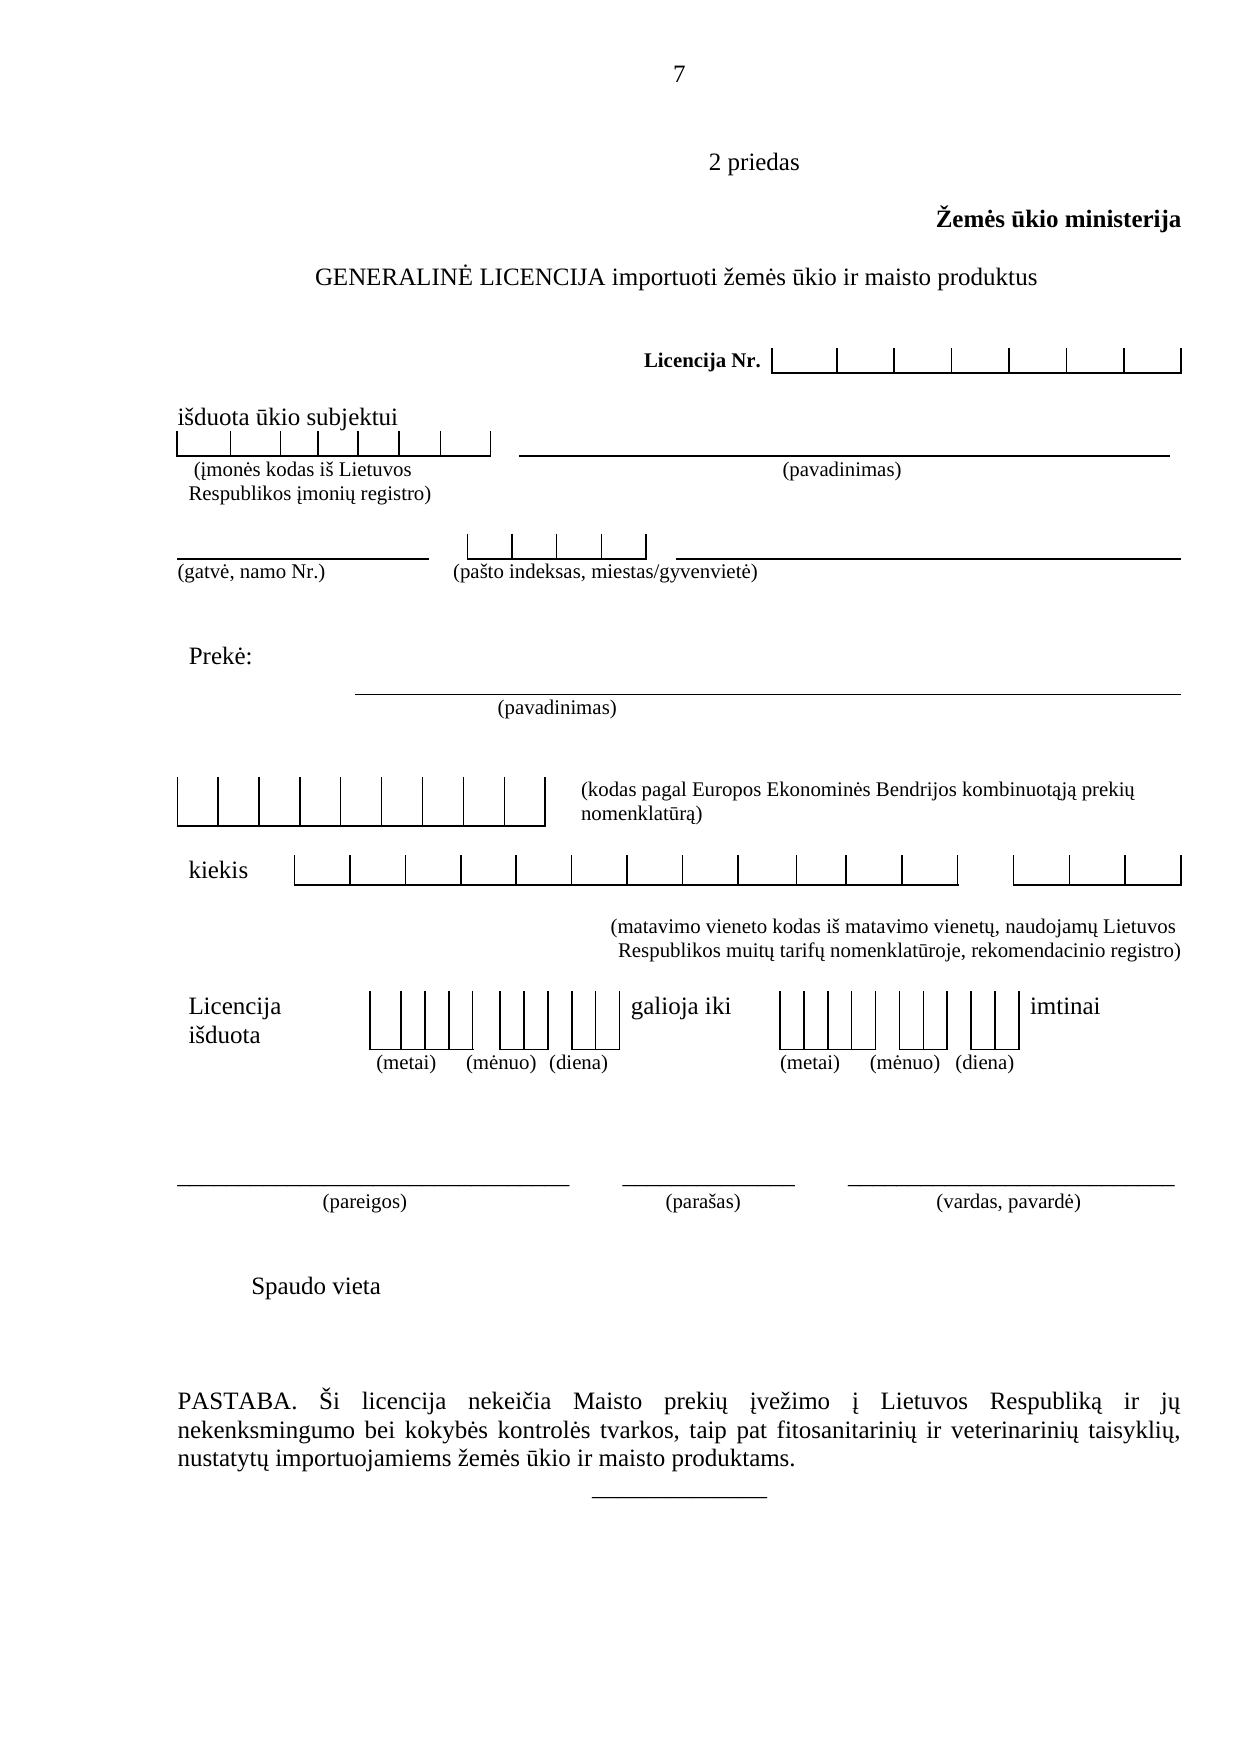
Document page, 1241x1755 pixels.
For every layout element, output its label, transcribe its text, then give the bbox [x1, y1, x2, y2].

text išduota ūkio subjektui [177, 402, 1181, 431]
table_header [501, 991, 523, 1049]
table_header [1070, 855, 1124, 884]
table_header Licencija išduota [177, 991, 369, 1049]
table_cell [177, 670, 355, 694]
table_header [838, 348, 893, 372]
table_header [464, 777, 504, 825]
table_header [382, 777, 422, 825]
table_header [450, 991, 472, 1049]
table_header [900, 991, 923, 1049]
table_header [355, 641, 1181, 670]
table_header [400, 431, 440, 455]
table_header [781, 991, 803, 1049]
text Žemės ūkio ministerija [177, 204, 1181, 233]
table_header [519, 431, 1169, 455]
table_header [797, 855, 845, 884]
table_header [573, 991, 595, 1049]
text (matavimo vieneto kodas iš matavimo vienetų, naudojamų Lietuvos [177, 914, 1181, 938]
table_header [739, 855, 796, 884]
table_header imtinai [1020, 991, 1181, 1049]
table_header [903, 855, 957, 884]
table_header [429, 534, 467, 558]
table_header [1125, 348, 1180, 372]
table_header [647, 534, 676, 558]
text (metai) (mėnuo) (diena) (metai) (mėnuo) (diena) [177, 1050, 1181, 1074]
table_header [525, 991, 547, 1049]
table_header [596, 991, 619, 1049]
table_header [423, 777, 463, 825]
table_header [628, 855, 682, 884]
table_header [301, 777, 340, 825]
table_header [602, 534, 645, 558]
table_header [676, 534, 1181, 558]
table_header [406, 855, 460, 884]
table_header [260, 777, 299, 825]
text (pavadinimas) [177, 695, 1181, 719]
table_header [924, 991, 946, 1049]
table_header [773, 348, 836, 372]
table_header [829, 991, 851, 1049]
text PASTABA. Ši licencija nekeičia Maisto prekių įvežimo į Lietuvos Respubliką ir jų nekenksmingumo bei kokybės kontrolės tvarkos, taip pat fitosanitarinių ir veterinarinių taisyklių, nustatytų importuojamiems žemės ūkio ir maisto produktams. [177, 1386, 1181, 1472]
table_header [1067, 348, 1123, 372]
table_header [549, 991, 571, 1049]
table_header [683, 855, 737, 884]
table_header [281, 431, 317, 455]
table_header [219, 777, 258, 825]
table_header [505, 777, 544, 825]
table_header [341, 777, 381, 825]
table_cell (įmonės kodas iš Lietuvos Respublikos įmonių registro) [177, 455, 503, 505]
table_header [462, 855, 515, 884]
table_header [996, 991, 1018, 1049]
table_header [177, 534, 429, 558]
table_header [1014, 855, 1069, 884]
table_header [473, 991, 499, 1049]
table_header [972, 991, 994, 1049]
text (gatvė, namo Nr.) (pašto indeksas, miestas/gyvenvietė) [177, 559, 1181, 583]
table_header [1126, 855, 1180, 884]
text (pareigos) (parašas) (vardas, pavardė) [177, 1189, 1181, 1213]
table_cell (pavadinimas) [503, 455, 1181, 505]
table_header [441, 431, 490, 455]
table_header (kodas pagal Europos Ekonominės Bendrijos kombinuotąją prekių nomenklatūrą) [570, 777, 1181, 825]
table_header [491, 431, 519, 455]
table_header [895, 348, 951, 372]
table_header [1010, 348, 1066, 372]
table_header [371, 991, 400, 1049]
table_header [426, 991, 448, 1049]
table_header [958, 855, 1013, 884]
text 2 priedas [177, 147, 1181, 176]
table_header [852, 991, 875, 1049]
table_header [572, 855, 626, 884]
table_header galioja iki [620, 991, 779, 1049]
text GENERALINĖ LICENCIJA importuoti žemės ūkio ir maisto produktus [177, 262, 1181, 291]
table_header [948, 991, 970, 1049]
table_header Prekė: [177, 641, 355, 670]
table_header kiekis [177, 855, 294, 884]
table_header [1170, 431, 1181, 455]
table_header [359, 431, 398, 455]
table_header [876, 991, 899, 1049]
table_header [178, 431, 230, 455]
table_header [952, 348, 1008, 372]
table_header [295, 855, 349, 884]
table_header [319, 431, 357, 455]
table_header [351, 855, 405, 884]
table_header [513, 534, 556, 558]
table_header [517, 855, 571, 884]
table_header [557, 534, 601, 558]
text ______________ [177, 1472, 1181, 1501]
table_header [805, 991, 827, 1049]
table_header Licencija Nr. [177, 348, 771, 372]
table_header [468, 534, 511, 558]
table_header [847, 855, 901, 884]
table_header [178, 777, 217, 825]
text Respublikos muitų tarifų nomenklatūroje, rekomendacinio registro) [177, 938, 1181, 962]
text Spaudo vieta [177, 1271, 1181, 1300]
table_header [231, 431, 280, 455]
table_header [402, 991, 424, 1049]
table_header [546, 777, 569, 825]
table_cell [355, 670, 1181, 694]
